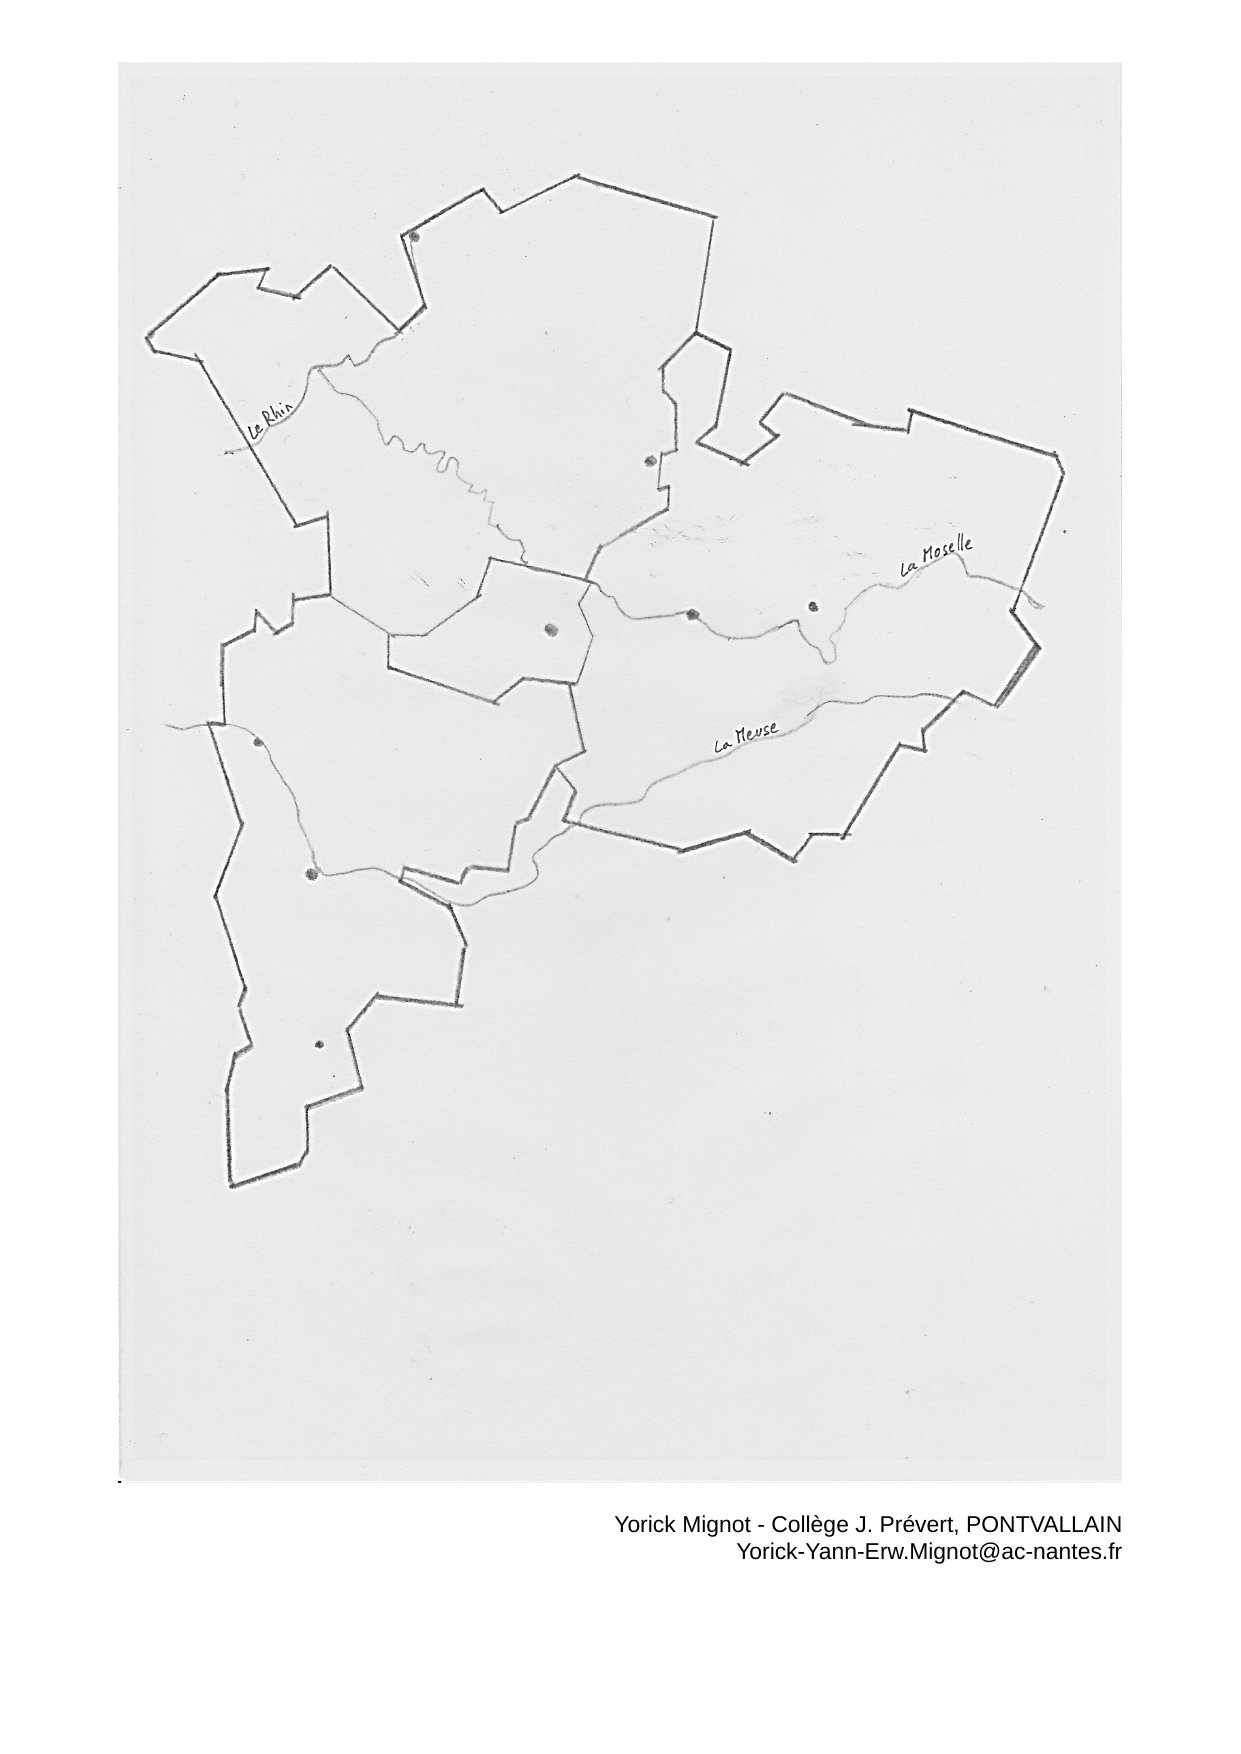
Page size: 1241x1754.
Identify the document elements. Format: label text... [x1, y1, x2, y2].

text Yorick-Yann-Erw.Mignot@ac-nantes.fr [118, 1538, 1122, 1564]
text Yorick Mignot - Collège J. Prévert, PONTVALLAIN [118, 1511, 1122, 1538]
picture [118, 62, 1123, 1483]
